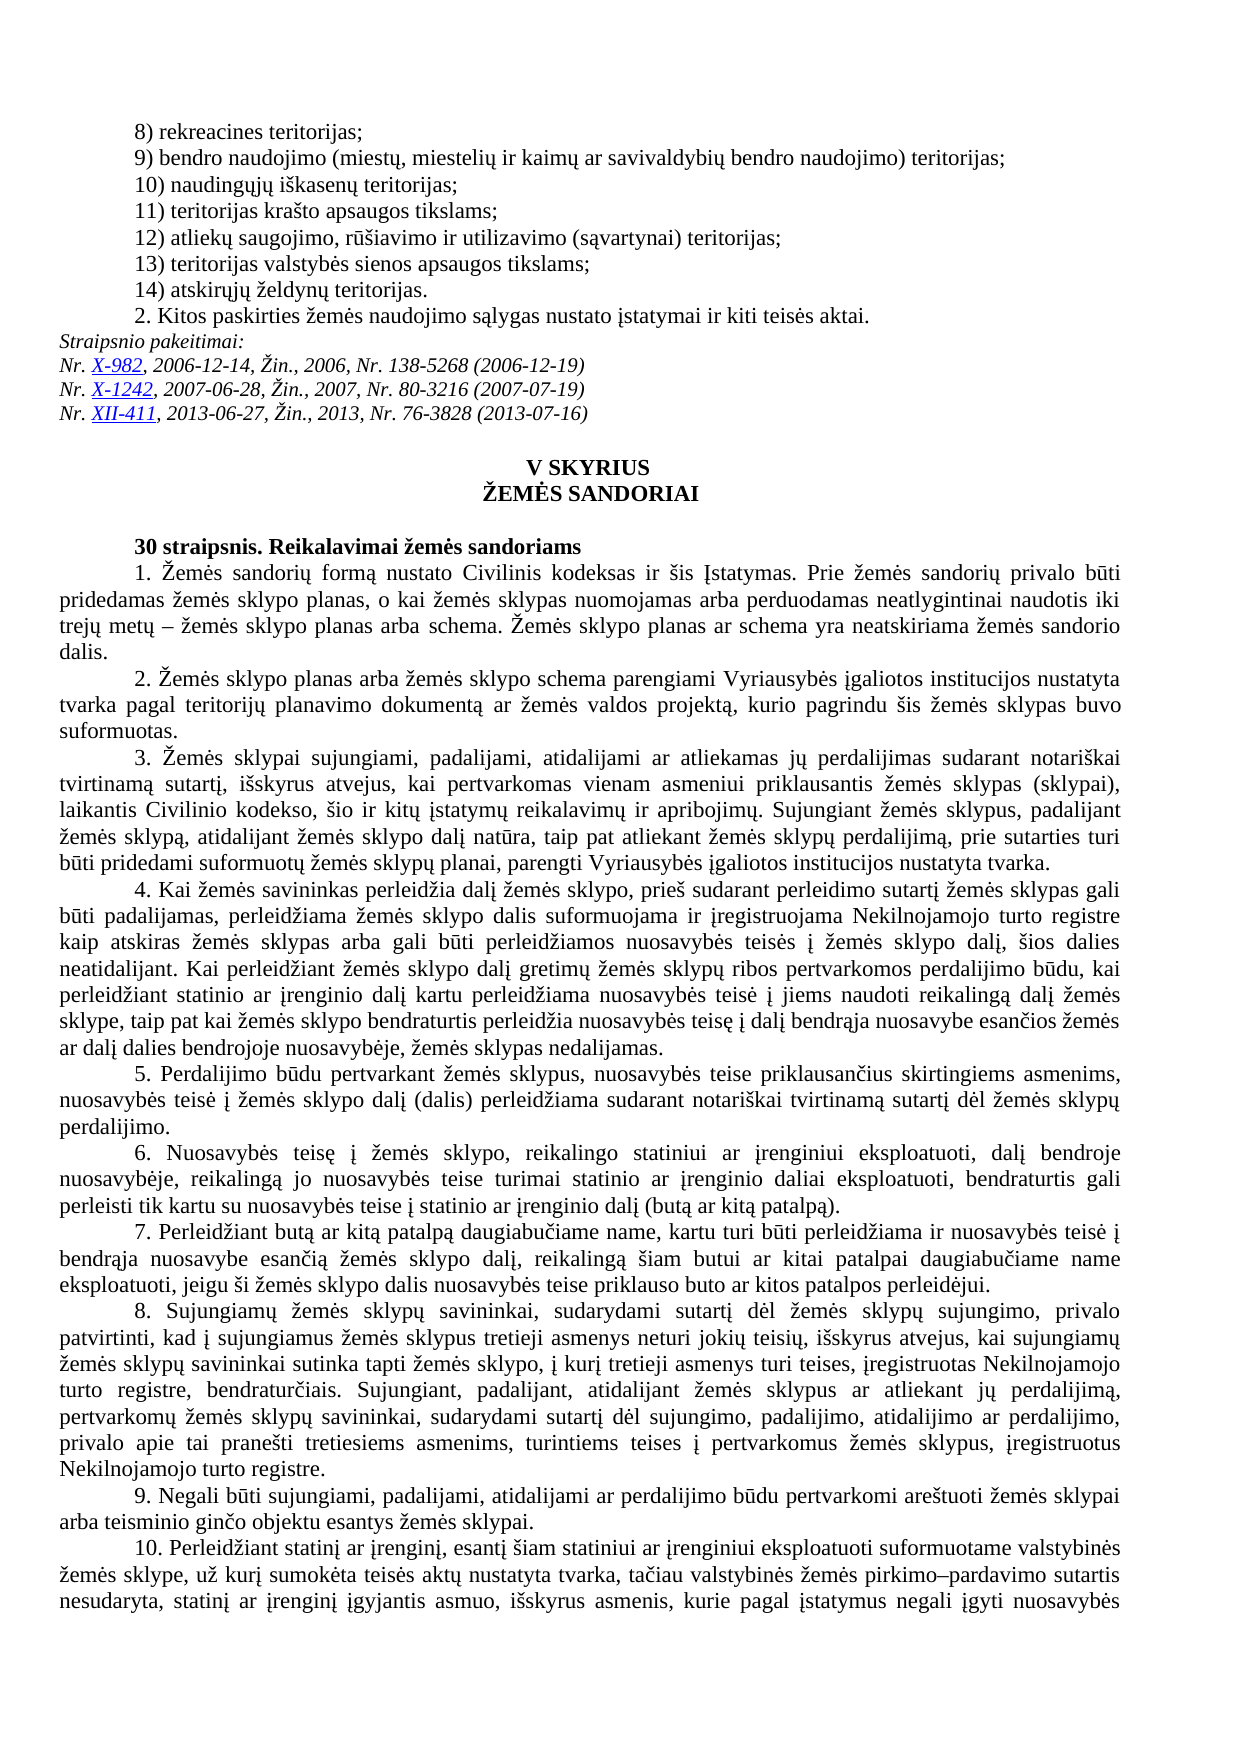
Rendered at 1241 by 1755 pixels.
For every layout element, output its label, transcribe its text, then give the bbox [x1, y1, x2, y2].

text 14) atskirųjų želdynų teritorijas. [59, 276, 1122, 303]
text 13) teritorijas valstybės sienos apsaugos tikslams; [59, 250, 1122, 276]
text 9) bendro naudojimo (miestų, miestelių ir kaimų ar savivaldybių bendro naudojimo) teritorijas; [59, 144, 1122, 171]
text 2. Žemės sklypo planas arba žemės sklypo schema parengiami Vyriausybės įgaliotos institucijos nustatyta tvarka pagal teritorijų planavimo dokumentą ar žemės valdos projektą, kurio pagrindu šis žemės sklypas buvo suformuotas. [59, 665, 1122, 744]
text 3. Žemės sklypai sujungiami, padalijami, atidalijami ar atliekamas jų perdalijimas sudarant notariškai tvirtinamą sutartį, išskyrus atvejus, kai pertvarkomas vienam asmeniui priklausantis žemės sklypas (sklypai), laikantis Civilinio kodekso, šio ir kitų įstatymų reikalavimų ir apribojimų. Sujungiant žemės sklypus, padalijant žemės sklypą, atidalijant žemės sklypo dalį natūra, taip pat atliekant žemės sklypų perdalijimą, prie sutarties turi būti pridedami suformuotų žemės sklypų planai, parengti Vyriausybės įgaliotos institucijos nustatyta tvarka. [59, 744, 1122, 876]
text Žemės SANDORIAI [59, 480, 1122, 507]
text 2. Kitos paskirties žemės naudojimo sąlygas nustato įstatymai ir kiti teisės aktai. [59, 303, 1122, 329]
text 1. Žemės sandorių formą nustato Civilinis kodeksas ir šis Įstatymas. Prie žemės sandorių privalo būti pridedamas žemės sklypo planas, o kai žemės sklypas nuomojamas arba perduodamas neatlygintinai naudotis iki trejų metų – žemės sklypo planas arba schema. Žemės sklypo planas ar schema yra neatskiriama žemės sandorio dalis. [59, 559, 1122, 665]
text 6. Nuosavybės teisę į žemės sklypo, reikalingo statiniui ar įrenginiui eksploatuoti, dalį bendroje nuosavybėje, reikalingą jo nuosavybės teise turimai statinio ar įrenginio daliai eksploatuoti, bendraturtis gali perleisti tik kartu su nuosavybės teise į statinio ar įrenginio dalį (butą ar kitą patalpą). [59, 1139, 1122, 1218]
text 10. Perleidžiant statinį ar įrenginį, esantį šiam statiniui ar įrenginiui eksploatuoti suformuotame valstybinės žemės sklype, už kurį sumokėta teisės aktų nustatyta tvarka, tačiau valstybinės žemės pirkimo–pardavimo sutartis nesudaryta, statinį ar įrenginį įgyjantis asmuo, išskyrus asmenis, kurie pagal įstatymus negali įgyti nuosavybės [59, 1534, 1122, 1613]
text Nr. XII-411, 2013-06-27, Žin., 2013, Nr. 76-3828 (2013-07-16) [59, 401, 1122, 425]
text 8. Sujungiamų žemės sklypų savininkai, sudarydami sutartį dėl žemės sklypų sujungimo, privalo patvirtinti, kad į sujungiamus žemės sklypus tretieji asmenys neturi jokių teisių, išskyrus atvejus, kai sujungiamų žemės sklypų savininkai sutinka tapti žemės sklypo, į kurį tretieji asmenys turi teises, įregistruotas Nekilnojamojo turto registre, bendraturčiais. Sujungiant, padalijant, atidalijant žemės sklypus ar atliekant jų perdalijimą, pertvarkomų žemės sklypų savininkai, sudarydami sutartį dėl sujungimo, padalijimo, atidalijimo ar perdalijimo, privalo apie tai pranešti tretiesiems asmenims, turintiems teises į pertvarkomus žemės sklypus, įregistruotus Nekilnojamojo turto registre. [59, 1297, 1122, 1482]
text 10) naudingųjų iškasenų teritorijas; [59, 171, 1122, 197]
text 5. Perdalijimo būdu pertvarkant žemės sklypus, nuosavybės teise priklausančius skirtingiems asmenims, nuosavybės teisė į žemės sklypo dalį (dalis) perleidžiama sudarant notariškai tvirtinamą sutartį dėl žemės sklypų perdalijimo. [59, 1060, 1122, 1139]
text Straipsnio pakeitimai: [59, 329, 1122, 353]
text 7. Perleidžiant butą ar kitą patalpą daugiabučiame name, kartu turi būti perleidžiama ir nuosavybės teisė į bendrąja nuosavybe esančią žemės sklypo dalį, reikalingą šiam butui ar kitai patalpai daugiabučiame name eksploatuoti, jeigu ši žemės sklypo dalis nuosavybės teise priklauso buto ar kitos patalpos perleidėjui. [59, 1218, 1122, 1297]
text Nr. X-1242, 2007-06-28, Žin., 2007, Nr. 80-3216 (2007-07-19) [59, 377, 1122, 401]
text V skyrius [59, 454, 1122, 480]
text 30 straipsnis. Reikalavimai žemės sandoriams [59, 533, 1122, 559]
text 11) teritorijas krašto apsaugos tikslams; [59, 197, 1122, 223]
text 4. Kai žemės savininkas perleidžia dalį žemės sklypo, prieš sudarant perleidimo sutartį žemės sklypas gali būti padalijamas, perleidžiama žemės sklypo dalis suformuojama ir įregistruojama Nekilnojamojo turto registre kaip atskiras žemės sklypas arba gali būti perleidžiamos nuosavybės teisės į žemės sklypo dalį, šios dalies neatidalijant. Kai perleidžiant žemės sklypo dalį gretimų žemės sklypų ribos pertvarkomos perdalijimo būdu, kai perleidžiant statinio ar įrenginio dalį kartu perleidžiama nuosavybės teisė į jiems naudoti reikalingą dalį žemės sklype, taip pat kai žemės sklypo bendraturtis perleidžia nuosavybės teisę į dalį bendrąja nuosavybe esančios žemės ar dalį dalies bendrojoje nuosavybėje, žemės sklypas nedalijamas. [59, 876, 1122, 1060]
text Nr. X-982, 2006-12-14, Žin., 2006, Nr. 138-5268 (2006-12-19) [59, 353, 1122, 377]
text 8) rekreacines teritorijas; [59, 118, 1122, 144]
text 9. Negali būti sujungiami, padalijami, atidalijami ar perdalijimo būdu pertvarkomi areštuoti žemės sklypai arba teisminio ginčo objektu esantys žemės sklypai. [59, 1482, 1122, 1534]
text 12) atliekų saugojimo, rūšiavimo ir utilizavimo (sąvartynai) teritorijas; [59, 223, 1122, 250]
